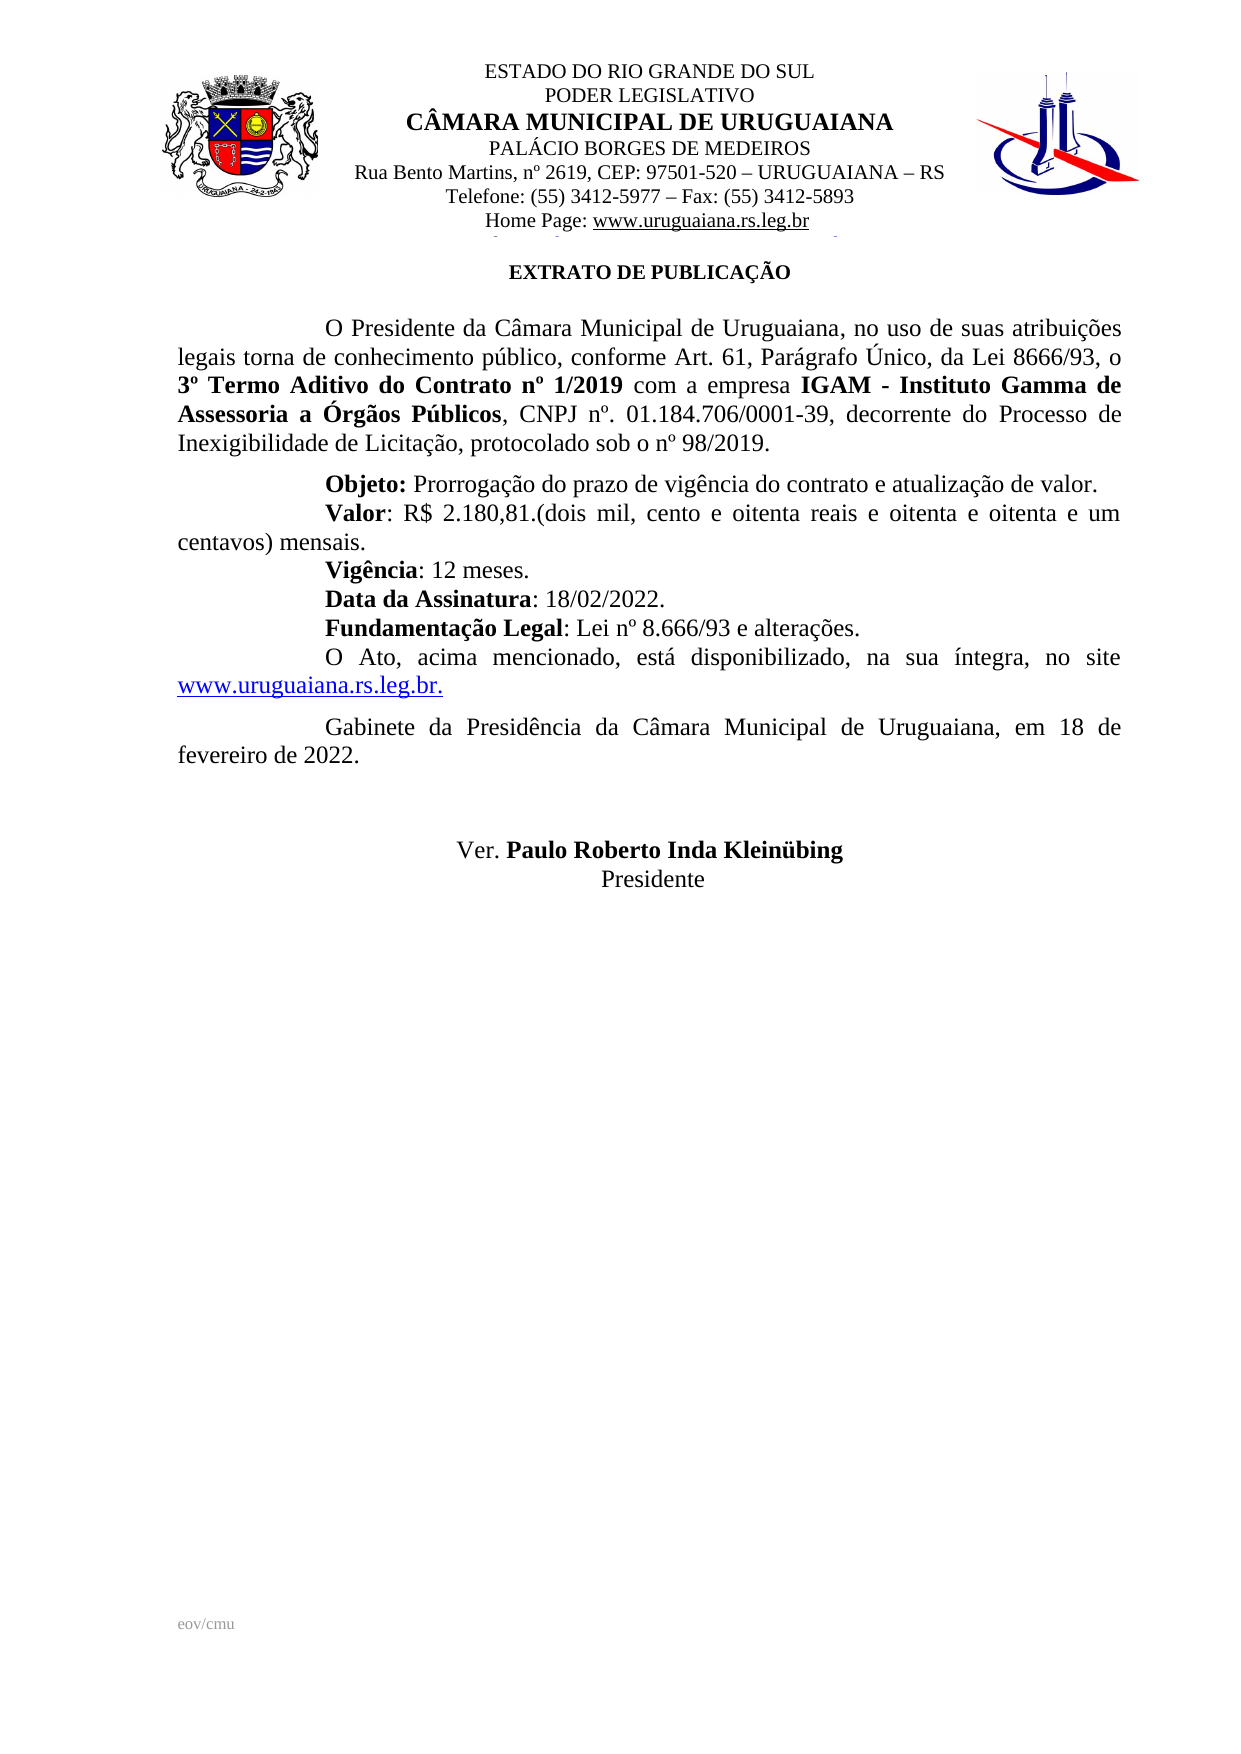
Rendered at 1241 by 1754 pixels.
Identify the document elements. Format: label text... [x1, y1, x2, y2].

text O Presidente da Câmara Municipal de Uruguaiana, no uso de suas atribuições legais torna de conhecimento público, conforme Art. 61, Parágrafo Único, da Lei 8666/93, o 3º Termo Aditivo do Contrato nº 1/2019 com a empresa IGAM - Instituto Gamma de Assessoria a Órgãos Públicos, CNPJ nº. 01.184.706/0001-39, decorrente do Processo de Inexigibilidade de Licitação, protocolado sob o nº 98/2019. [177, 313, 1122, 457]
text Fundamentação Legal: Lei nº 8.666/93 e alterações. [177, 613, 1122, 642]
picture [976, 72, 1139, 195]
text Valor: R$ 2.180,81.(dois mil, cento e oitenta reais e oitenta e oitenta e um centavos) mensais. [177, 498, 1122, 556]
picture [162, 75, 318, 197]
text Objeto: Prorrogação do prazo de vigência do contrato e atualização de valor. [177, 469, 1122, 498]
text Presidente [177, 864, 1122, 893]
text O Ato, acima mencionado, está disponibilizado, na sua íntegra, no site www.uruguaiana.rs.leg.br. [177, 642, 1122, 699]
text Gabinete da Presidência da Câmara Municipal de Uruguaiana, em 18 de fevereiro de 2022. [177, 712, 1122, 769]
text Data da Assinatura: 18/02/2022. [177, 584, 1122, 613]
subtitle EXTRATO DE PUBLICAÇÃO [177, 260, 1122, 284]
text Ver. Paulo Roberto Inda Kleinübing [177, 835, 1122, 864]
text Vigência: 12 meses. [177, 556, 1122, 584]
